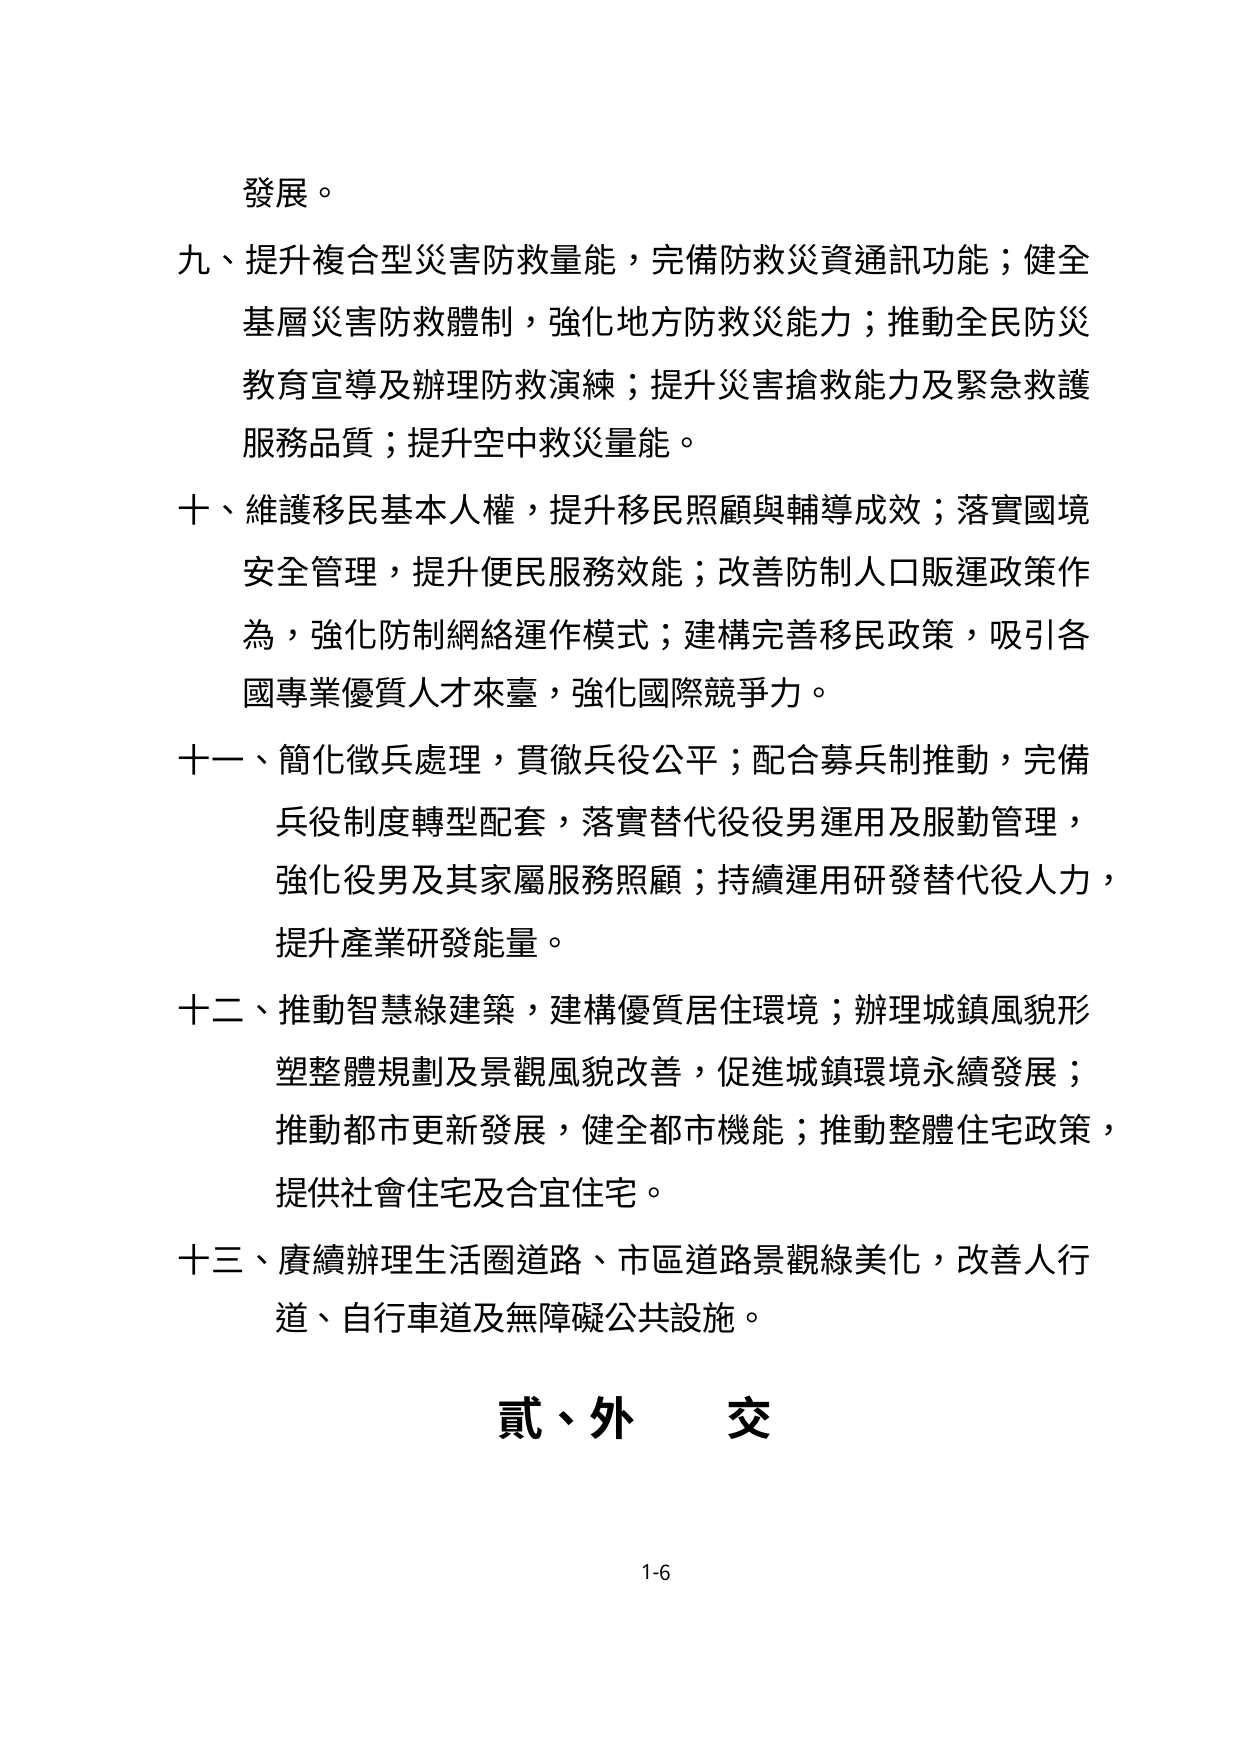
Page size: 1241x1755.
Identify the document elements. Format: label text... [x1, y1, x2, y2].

text 十三、賡續辦理生活圈道路、市區道路景觀綠美化，改善人行道、自行車道及無障礙公共設施。 [177, 1222, 1093, 1347]
text 發展。 [177, 159, 1093, 222]
text 十二、推動智慧綠建築，建構優質居住環境；辦理城鎮風貌形塑整體規劃及景觀風貌改善，促進城鎮環境永續發展；推動都市更新發展，健全都市機能；推動整體住宅政策，提供社會住宅及合宜住宅。 [177, 972, 1093, 1222]
text 十一、簡化徵兵處理，貫徹兵役公平；配合募兵制推動，完備兵役制度轉型配套，落實替代役役男運用及服勤管理，強化役男及其家屬服務照顧；持續運用研發替代役人力，提升產業研發能量。 [177, 722, 1093, 972]
text 九、提升複合型災害防救量能，完備防救災資通訊功能；健全基層災害防救體制，強化地方防救災能力；推動全民防災教育宣導及辦理防救演練；提升災害搶救能力及緊急救護服務品質；提升空中救災量能。 [177, 222, 1093, 472]
subtitle 貳、外 交 [177, 1384, 1093, 1447]
text 十、維護移民基本人權，提升移民照顧與輔導成效；落實國境安全管理，提升便民服務效能；改善防制人口販運政策作為，強化防制網絡運作模式；建構完善移民政策，吸引各國專業優質人才來臺，強化國際競爭力。 [177, 472, 1093, 722]
